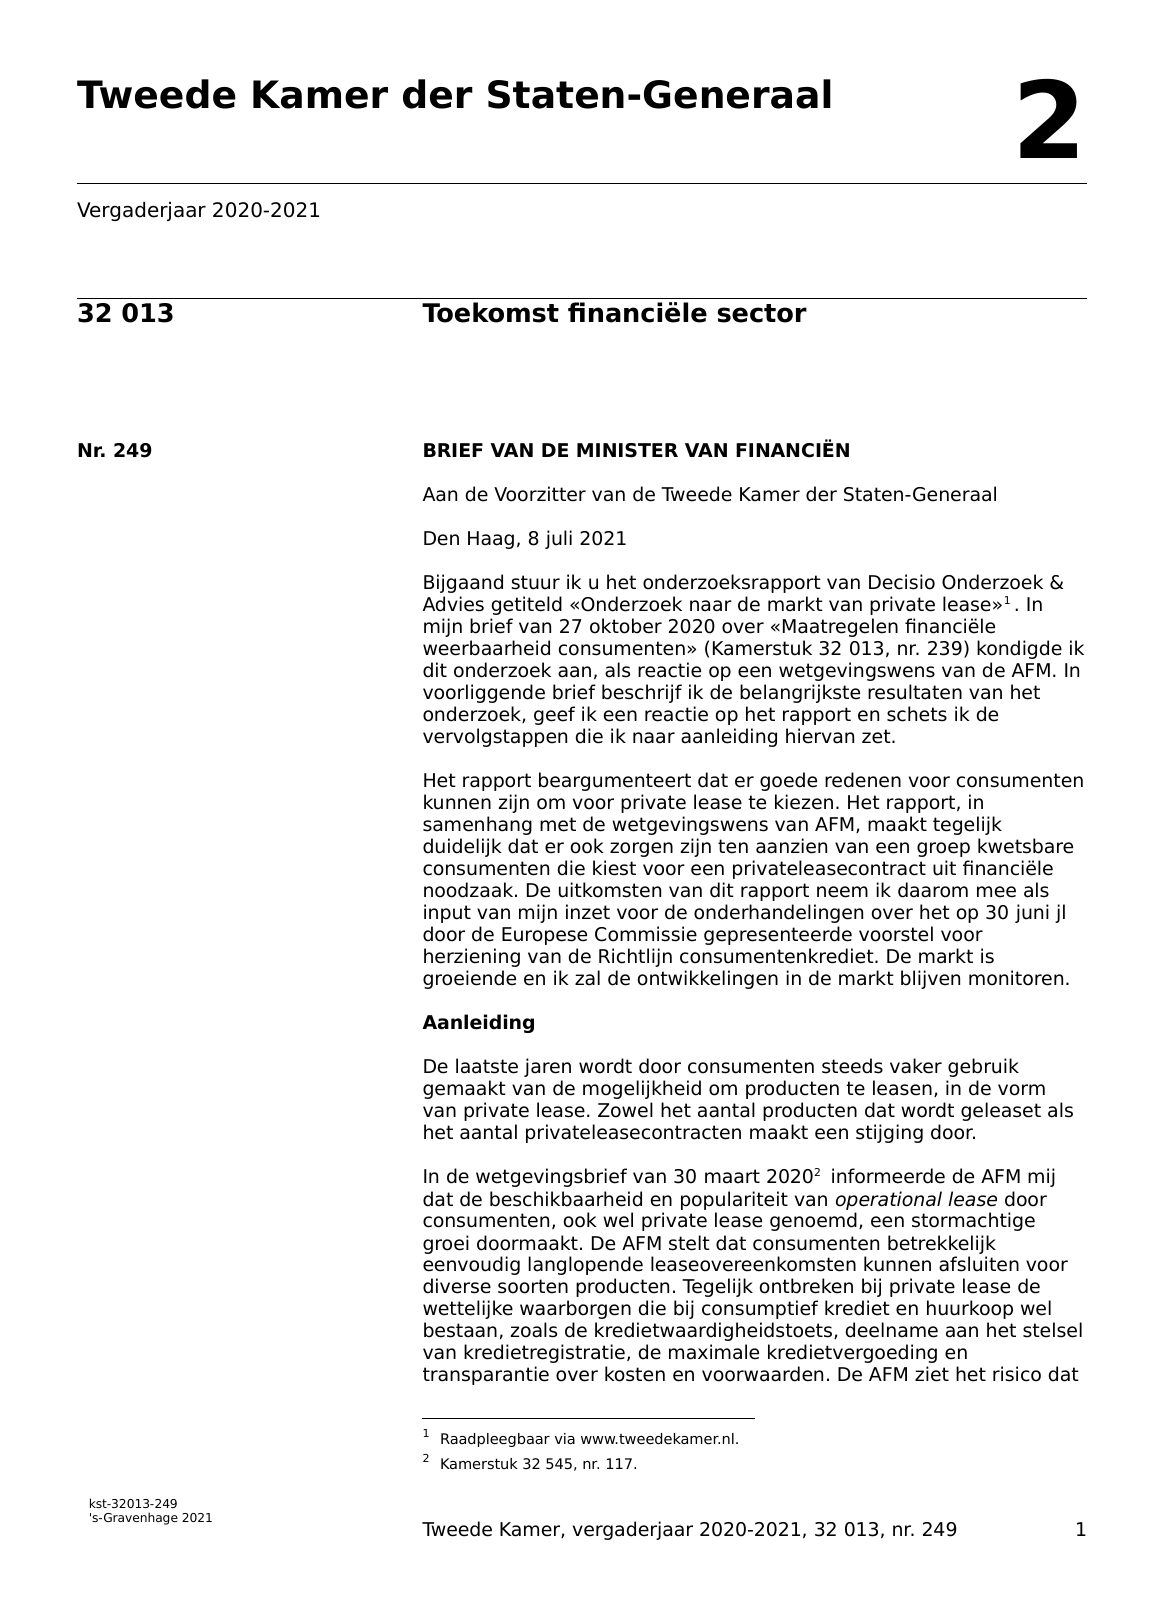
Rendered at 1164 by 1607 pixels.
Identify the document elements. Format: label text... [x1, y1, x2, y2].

subtitle Nr. 249 BRIEF VAN DE MINISTER VAN FINANCIËN [77, 440, 1087, 462]
text 's-Gravenhage 2021 [88, 1511, 323, 1525]
table_header Tweede Kamer der Staten-Generaal [77, 59, 886, 183]
text Bijgaand stuur ik u het onderzoeksrapport van Decisio Onderzoek & Advies getiteld «Onderzoek naar de markt van private lease». In mijn brief van 27 oktober 2020 over «Maatregelen financiële weerbaarheid consumenten» (Kamerstuk 32 013, nr. 239) kondigde ik dit onderzoek aan, als reactie op een wetgevingswens van de AFM. In voorliggende brief beschrijf ik de belangrijkste resultaten van het onderzoek, geef ik een reactie op het rapport en schets ik de vervolgstappen die ik naar aanleiding hiervan zet. [422, 572, 1087, 748]
text De laatste jaren wordt door consumenten steeds vaker gebruik gemaakt van de mogelijkheid om producten te leasen, in de vorm van private lease. Zowel het aantal producten dat wordt geleaset als het aantal privateleasecontracten maakt een stijging door. [422, 1056, 1087, 1144]
text Raadpleegbaar via www.tweedekamer.nl. [422, 1427, 1087, 1449]
text Den Haag, 8 juli 2021 [422, 528, 1087, 550]
subtitle Aanleiding [422, 1012, 1087, 1034]
text Het rapport beargumenteert dat er goede redenen voor consumenten kunnen zijn om voor private lease te kiezen. Het rapport, in samenhang met de wetgevingswens van AFM, maakt tegelijk duidelijk dat er ook zorgen zijn ten aanzien van een groep kwetsbare consumenten die kiest voor een privateleasecontract uit financiële noodzaak. De uitkomsten van dit rapport neem ik daarom mee als input van mijn inzet voor de onderhandelingen over het op 30 juni jl door de Europese Commissie gepresenteerde voorstel voor herziening van de Richtlijn consumentenkrediet. De markt is groeiende en ik zal de ontwikkelingen in de markt blijven monitoren. [422, 770, 1087, 990]
text kst-32013-249 [88, 1497, 323, 1511]
text Kamerstuk 32 545, nr. 117. [422, 1452, 1087, 1474]
table_cell Vergaderjaar 2020-2021 [77, 184, 1087, 298]
text Aan de Voorzitter van de Tweede Kamer der Staten-Generaal [422, 484, 1087, 506]
subtitle 32 013 Toekomst financiële sector [77, 299, 1087, 329]
table_header 2 [886, 59, 1087, 183]
text In de wetgevingsbrief van 30 maart 2020 informeerde de AFM mij dat de beschikbaarheid en populariteit van operational lease door consumenten, ook wel private lease genoemd, een stormachtige groei doormaakt. De AFM stelt dat consumenten betrekkelijk eenvoudig langlopende leaseovereenkomsten kunnen afsluiten voor diverse soorten producten. Tegelijk ontbreken bij private lease de wettelijke waarborgen die bij consumptief krediet en huurkoop wel bestaan, zoals de kredietwaardigheidstoets, deelname aan het stelsel van kredietregistratie, de maximale kredietvergoeding en transparantie over kosten en voorwaarden. De AFM ziet het risico dat [422, 1166, 1087, 1386]
